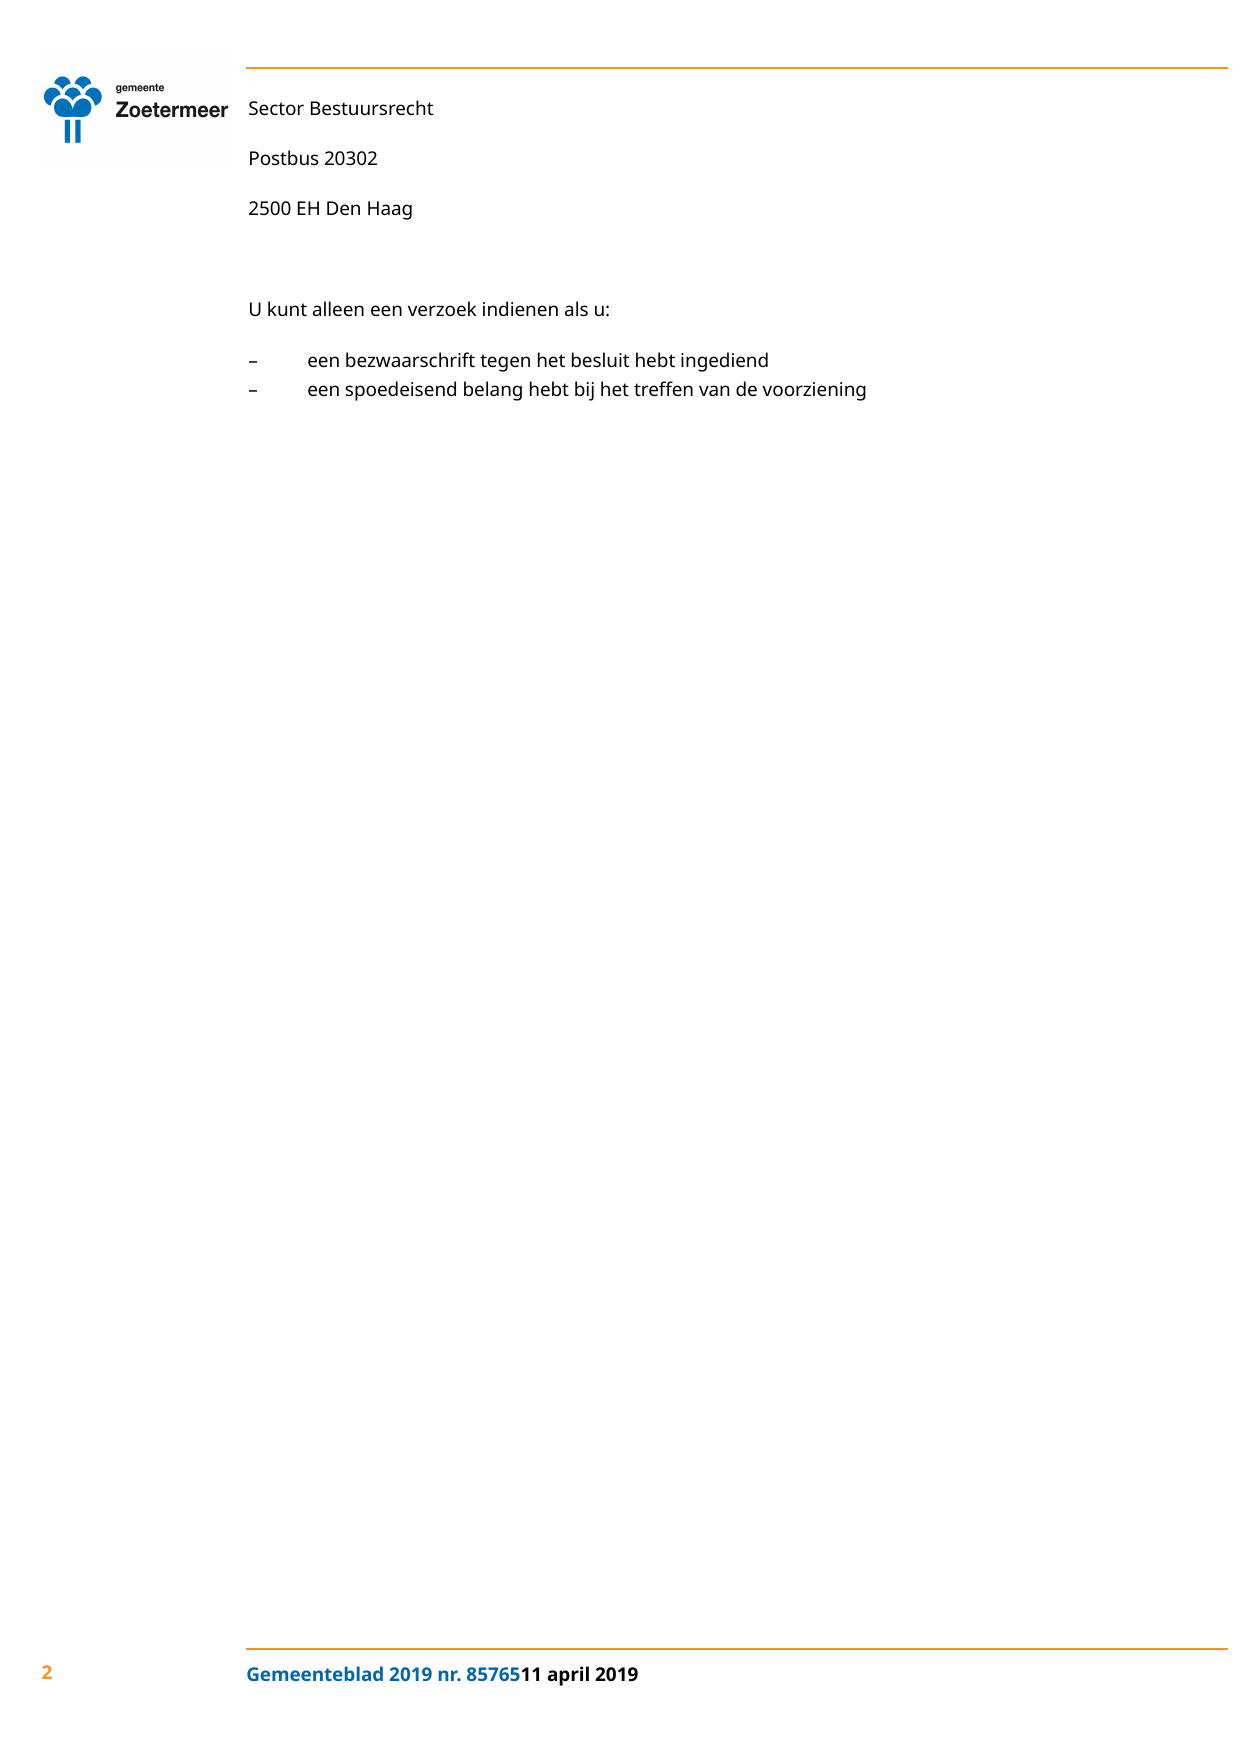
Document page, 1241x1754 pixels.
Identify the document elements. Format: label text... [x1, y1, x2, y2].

list een spoedeisend belang hebt bij het treffen van de voorziening [248, 376, 1152, 402]
text Postbus 20302 [248, 145, 1152, 171]
picture [41, 47, 231, 172]
text 2500 EH Den Haag [248, 196, 1152, 221]
text Sector Bestuursrecht [248, 95, 1152, 121]
list een bezwaarschrift tegen het besluit hebt ingediend [248, 347, 1152, 373]
text U kunt alleen een verzoek indienen als u: [248, 296, 1152, 322]
